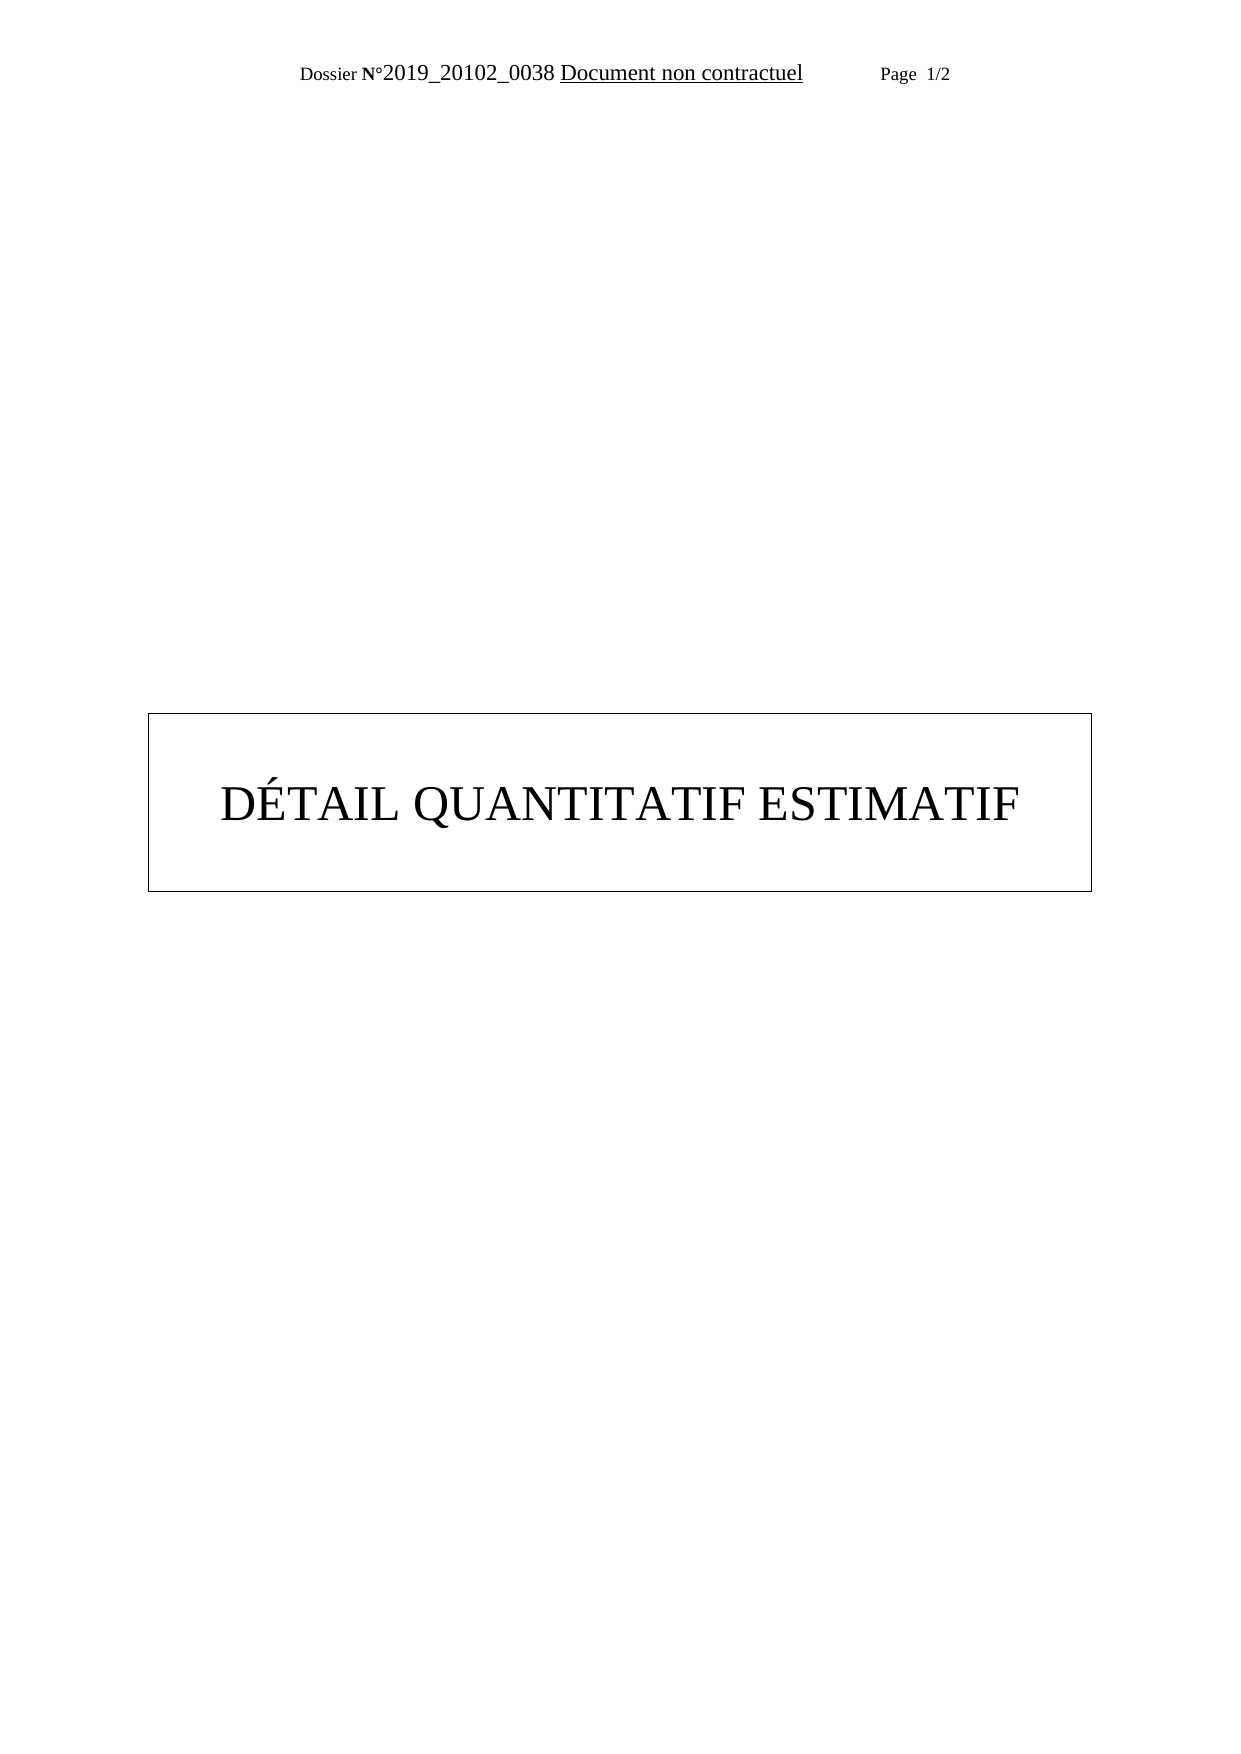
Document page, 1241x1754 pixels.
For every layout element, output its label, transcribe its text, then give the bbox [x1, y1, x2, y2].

text DÉTAIL QUANTITATIF ESTIMATIF [149, 771, 1091, 831]
